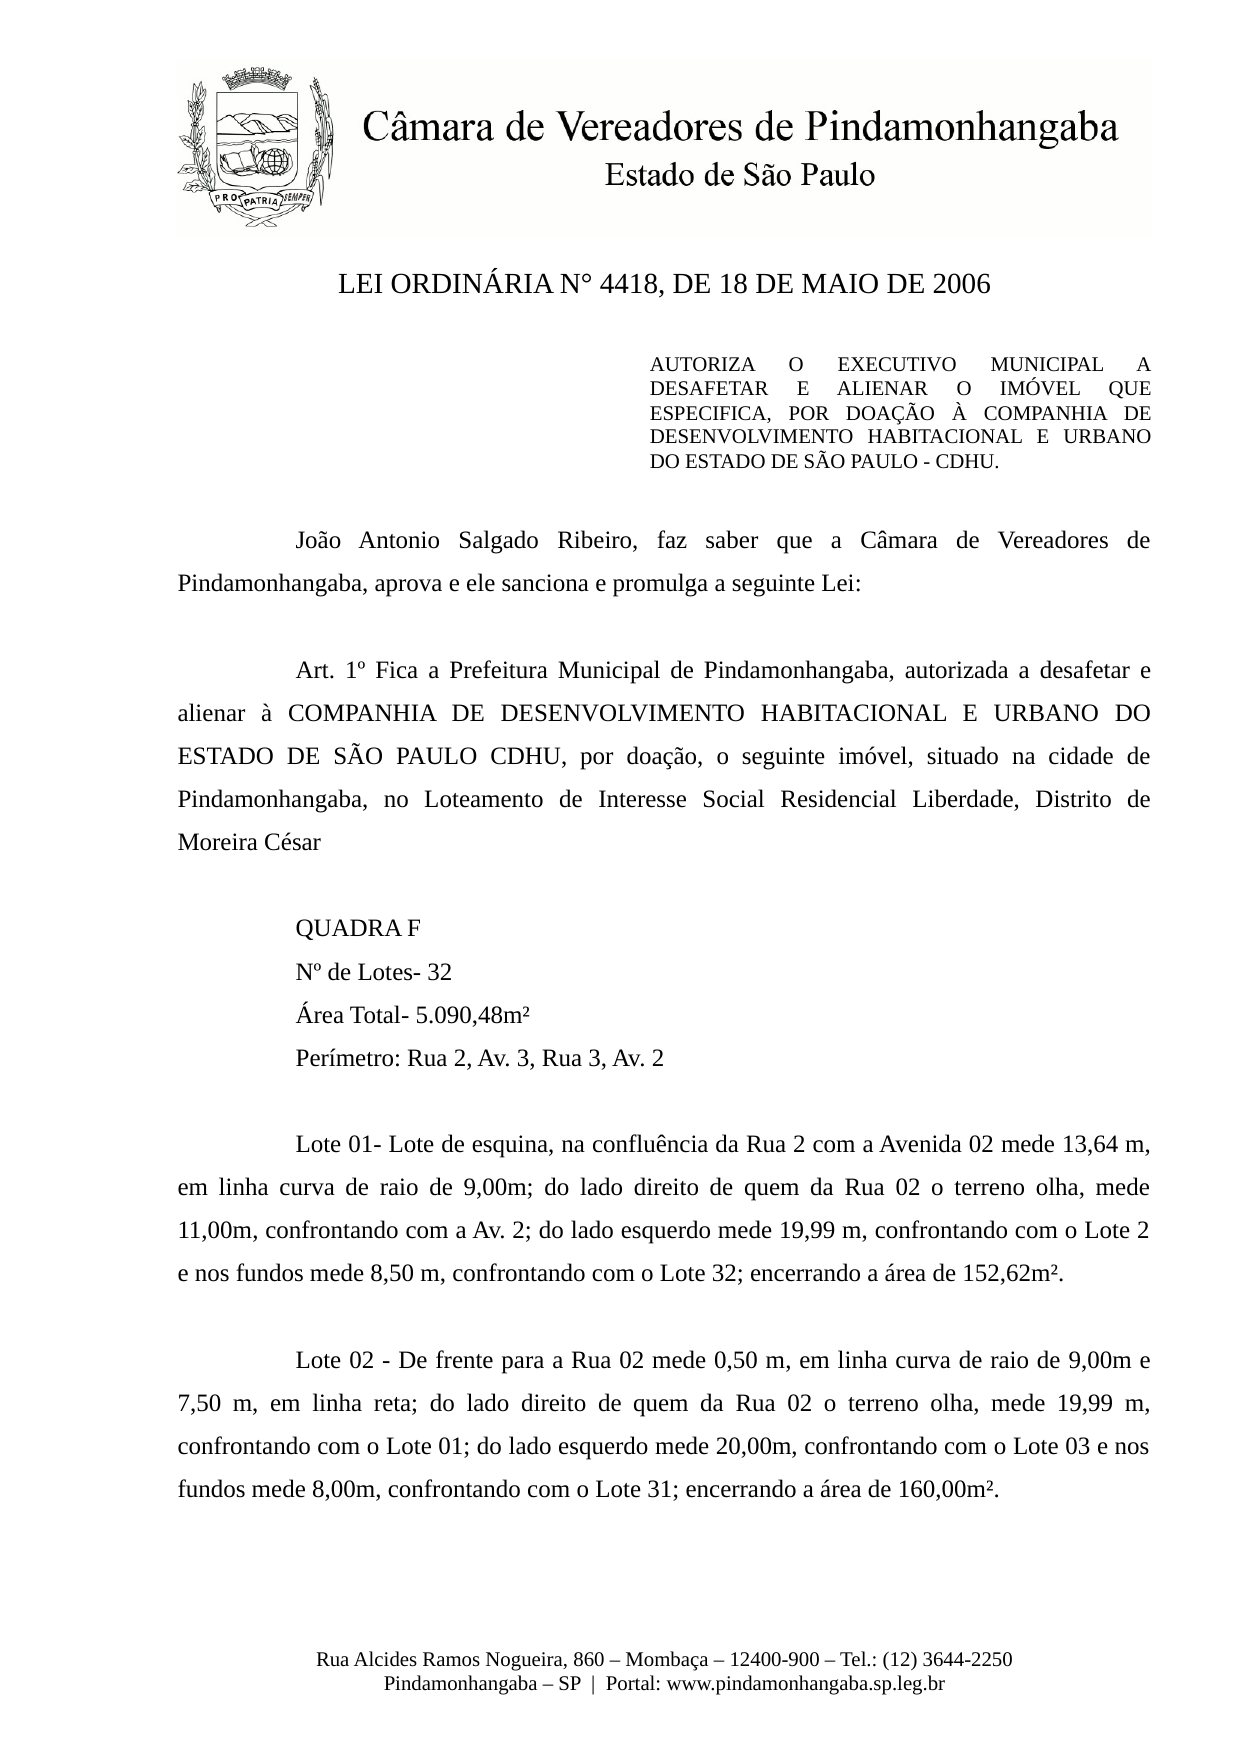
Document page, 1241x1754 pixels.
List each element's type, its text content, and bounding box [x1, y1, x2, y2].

picture [177, 59, 1152, 236]
text AUTORIZA O EXECUTIVO MUNICIPAL A DESAFETAR E ALIENAR O IMÓVEL QUE ESPECIFICA, POR DOAÇÃO À COMPANHIA DE DESENVOLVIMENTO HABITACIONAL E URBANO DO ESTADO DE SÃO PAULO - CDHU. [649, 352, 1152, 473]
text Nº de Lotes- 32 [177, 957, 1152, 985]
text Art. 1º Fica a Prefeitura Municipal de Pindamonhangaba, autorizada a desafetar e alienar à COMPANHIA DE DESENVOLVIMENTO HABITACIONAL E URBANO DO ESTADO DE SÃO PAULO CDHU, por doação, o seguinte imóvel, situado na cidade de Pindamonhangaba, no Loteamento de Interesse Social Residencial Liberdade, Distrito de Moreira César [177, 655, 1152, 856]
text LEI ORDINÁRIA N° 4418, de 18 de maio de 2006 [177, 266, 1152, 299]
text Lote 01- Lote de esquina, na confluência da Rua 2 com a Avenida 02 mede 13,64 m, em linha curva de raio de 9,00m; do lado direito de quem da Rua 02 o terreno olha, mede 11,00m, confrontando com a Av. 2; do lado esquerdo mede 19,99 m, confrontando com o Lote 2 e nos fundos mede 8,50 m, confrontando com o Lote 32; encerrando a área de 152,62m². [177, 1129, 1152, 1287]
text Área Total- 5.090,48m² [177, 1000, 1152, 1028]
text João Antonio Salgado Ribeiro, faz saber que a Câmara de Vereadores de Pindamonhangaba, aprova e ele sanciona e promulga a seguinte Lei: [177, 525, 1152, 597]
text QUADRA F [177, 913, 1152, 942]
text Lote 02 - De frente para a Rua 02 mede 0,50 m, em linha curva de raio de 9,00m e 7,50 m, em linha reta; do lado direito de quem da Rua 02 o terreno olha, mede 19,99 m, confrontando com o Lote 01; do lado esquerdo mede 20,00m, confrontando com o Lote 03 e nos fundos mede 8,00m, confrontando com o Lote 31; encerrando a área de 160,00m². [177, 1345, 1152, 1503]
text Perímetro: Rua 2, Av. 3, Rua 3, Av. 2 [177, 1043, 1152, 1072]
